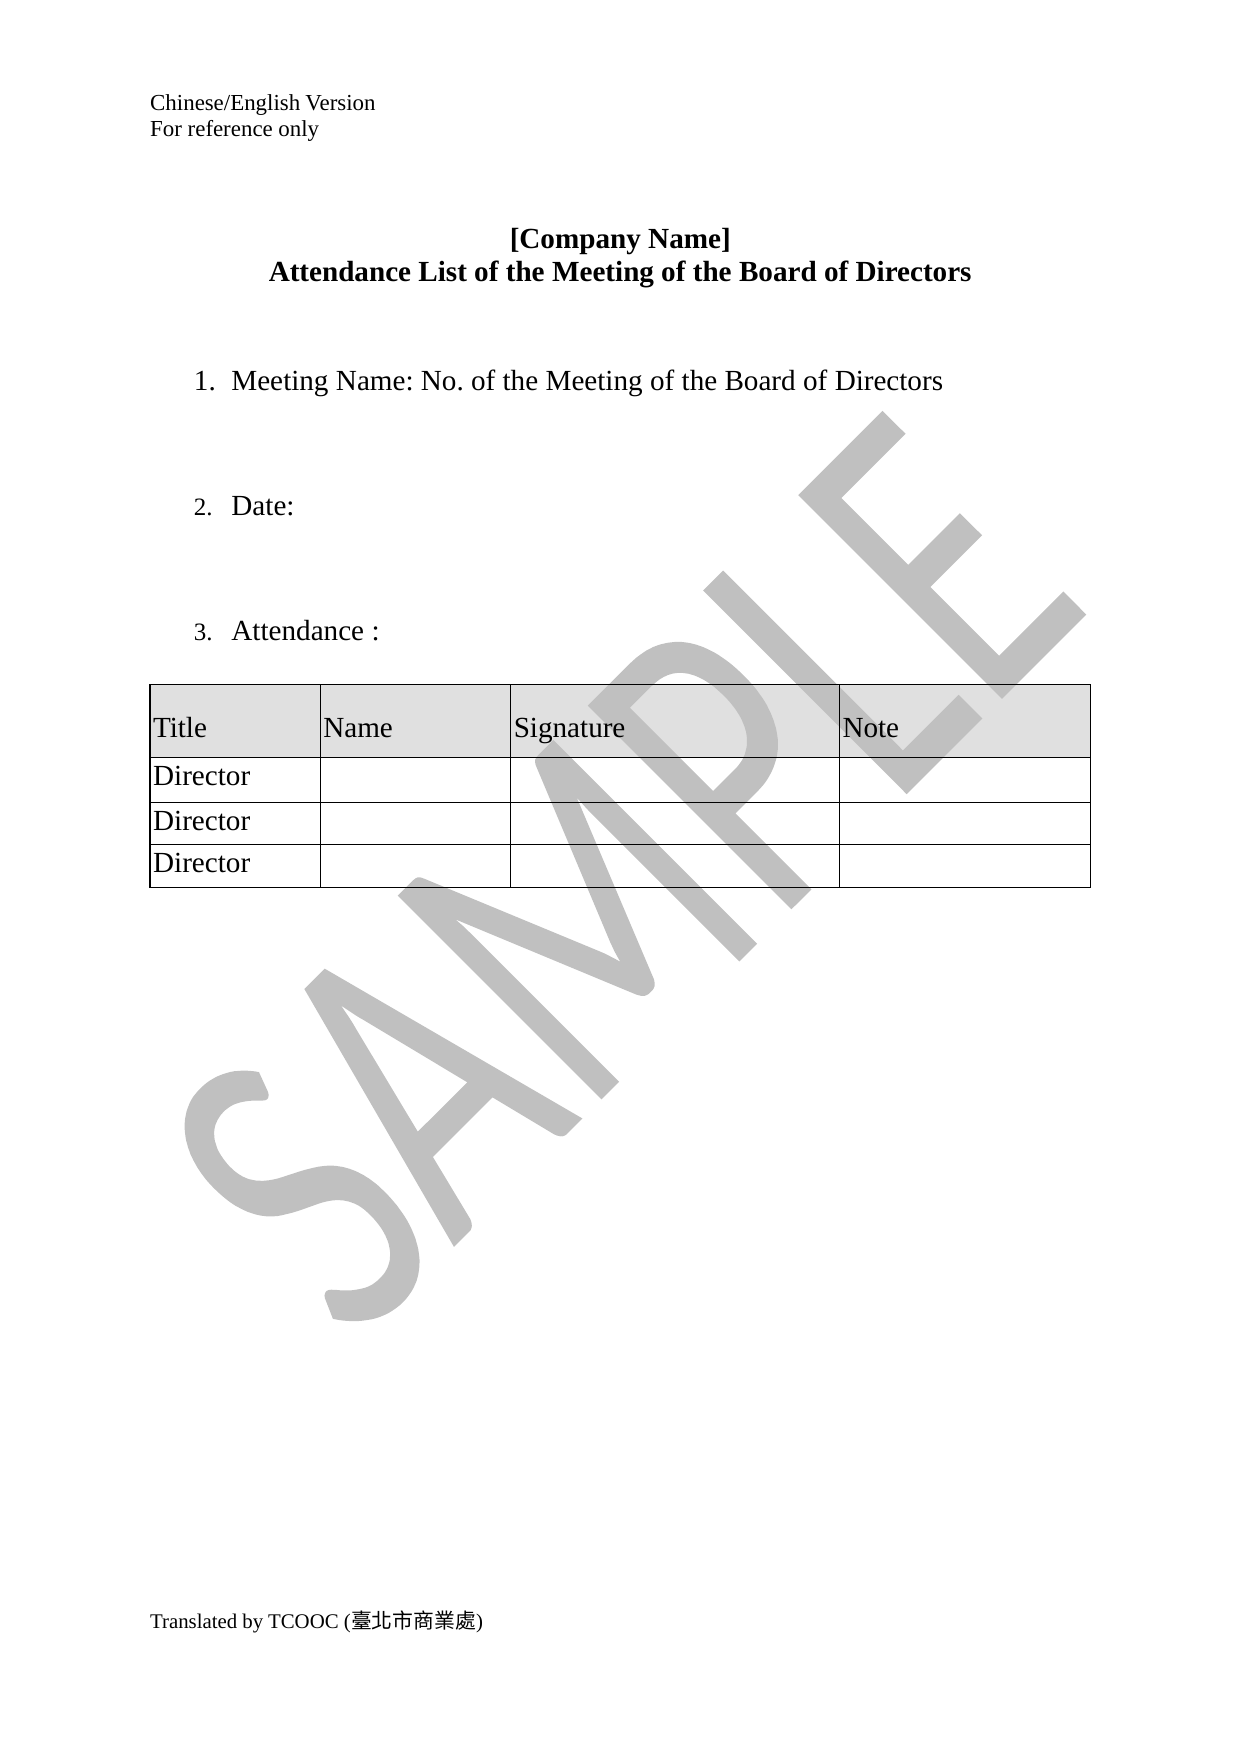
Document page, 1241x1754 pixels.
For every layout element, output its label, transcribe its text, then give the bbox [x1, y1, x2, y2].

table_cell [580, 803, 620, 844]
text Attendance List of the Meeting of the Board of Directors [150, 254, 1090, 288]
list Date: [194, 463, 829, 526]
list [742, 588, 953, 651]
table_cell [321, 845, 510, 887]
table_cell [618, 803, 725, 844]
table_cell [511, 845, 586, 887]
table_cell [660, 845, 768, 887]
table_header Signature [511, 685, 638, 757]
table_cell [840, 803, 1090, 844]
table_cell [682, 758, 742, 790]
list Meeting Name: No. of the Meeting of the Board of Directors [194, 338, 1090, 401]
list Attendance : [194, 588, 762, 651]
table_cell [748, 758, 839, 802]
table_cell [598, 845, 663, 887]
table_cell Director [151, 803, 320, 844]
list [933, 588, 1090, 651]
table_cell [737, 803, 839, 844]
table_header Name [321, 685, 510, 757]
table_cell Director [151, 845, 320, 887]
table_cell [321, 803, 510, 844]
list [843, 463, 1090, 526]
table_cell [573, 758, 683, 802]
table_cell Director [151, 758, 320, 802]
table_header [754, 685, 839, 757]
table_cell [769, 845, 839, 887]
text [Company Name] [150, 221, 1090, 254]
table_cell [840, 845, 1090, 887]
table_cell [511, 803, 568, 844]
table_header Note [840, 685, 1090, 757]
table_header [631, 685, 746, 757]
table_header Title [151, 685, 320, 757]
table_cell [840, 758, 1090, 802]
table_cell [321, 758, 510, 802]
table_cell [511, 758, 550, 802]
